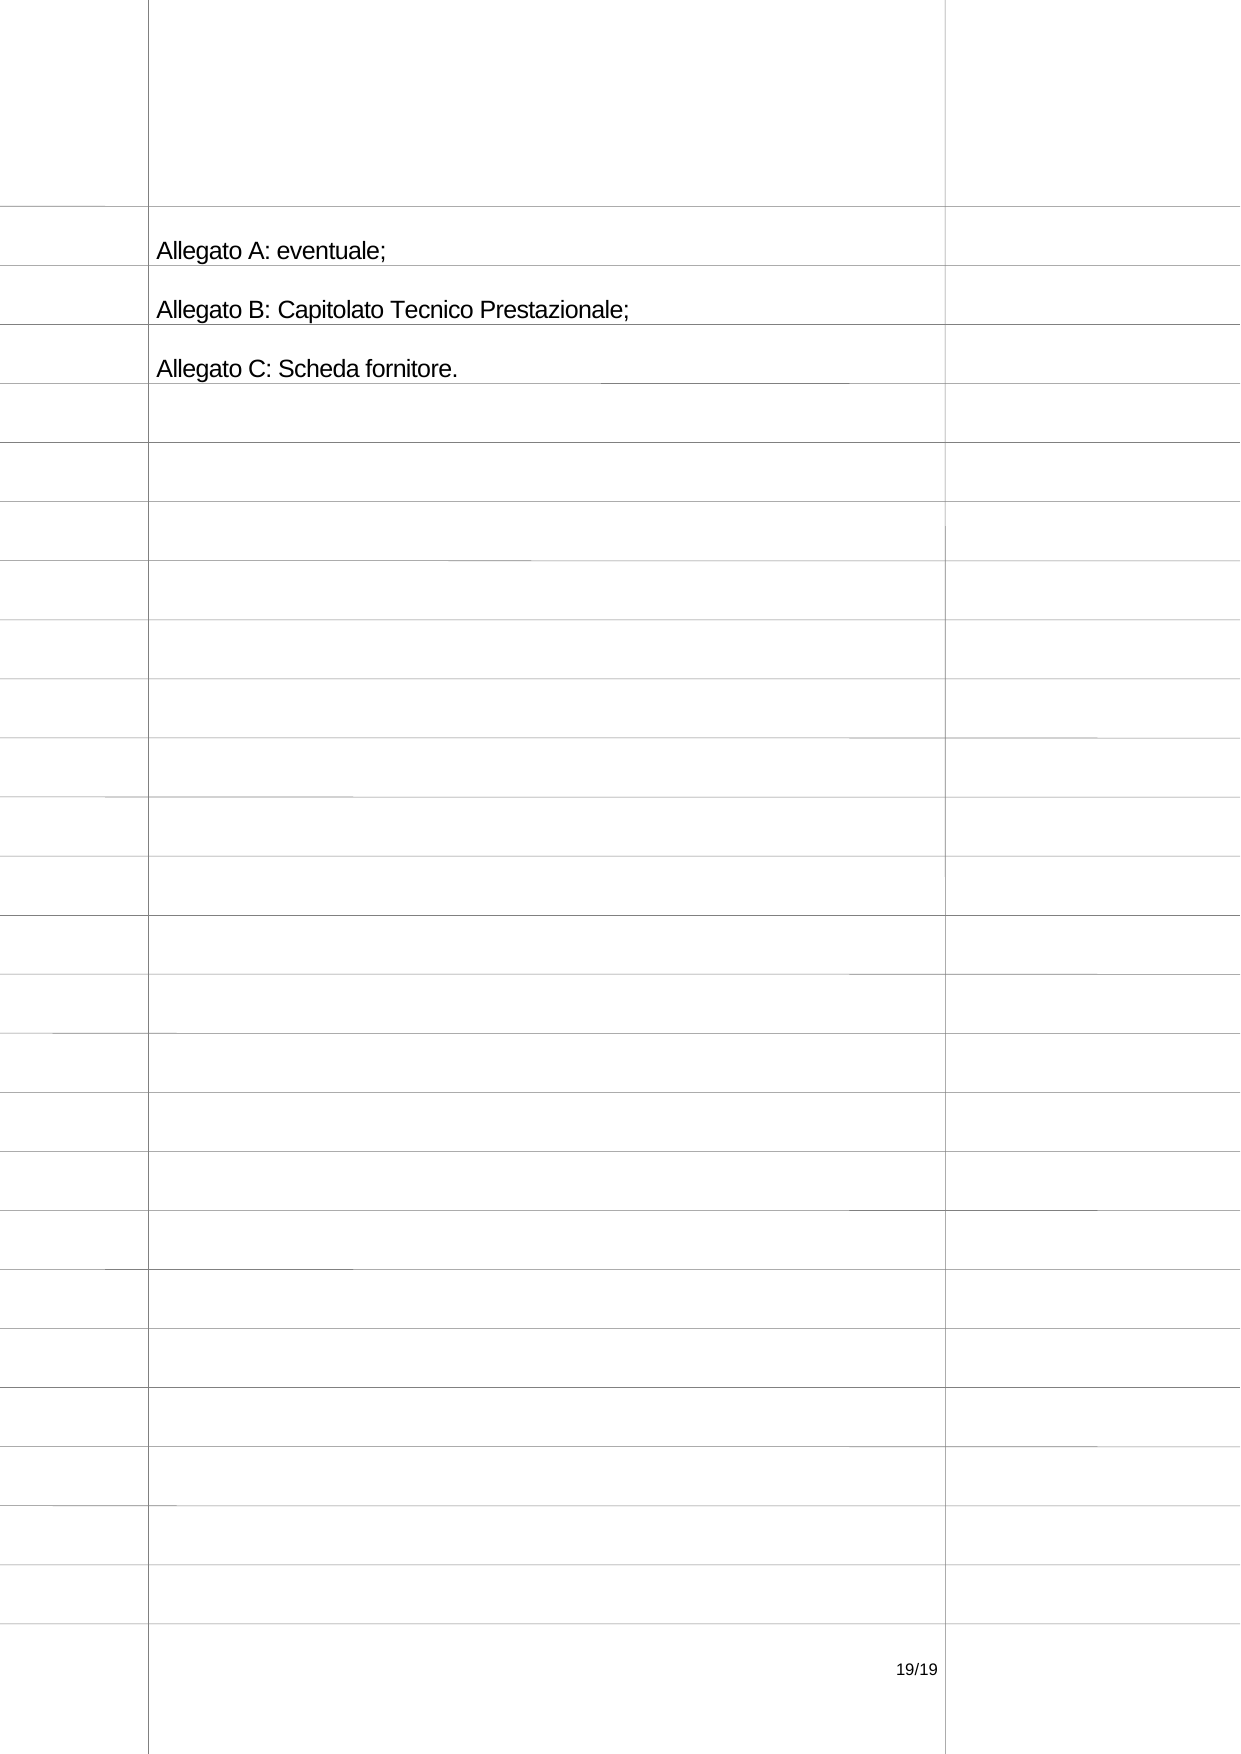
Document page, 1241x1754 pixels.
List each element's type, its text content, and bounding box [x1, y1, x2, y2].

text Allegato C: Scheda fornitore. [156, 331, 941, 383]
text [156, 325, 941, 331]
text [156, 266, 941, 272]
text Allegato A: eventuale; [156, 213, 941, 265]
text [156, 384, 941, 390]
text Allegato B: Capitolato Tecnico Prestazionale; [156, 272, 941, 324]
